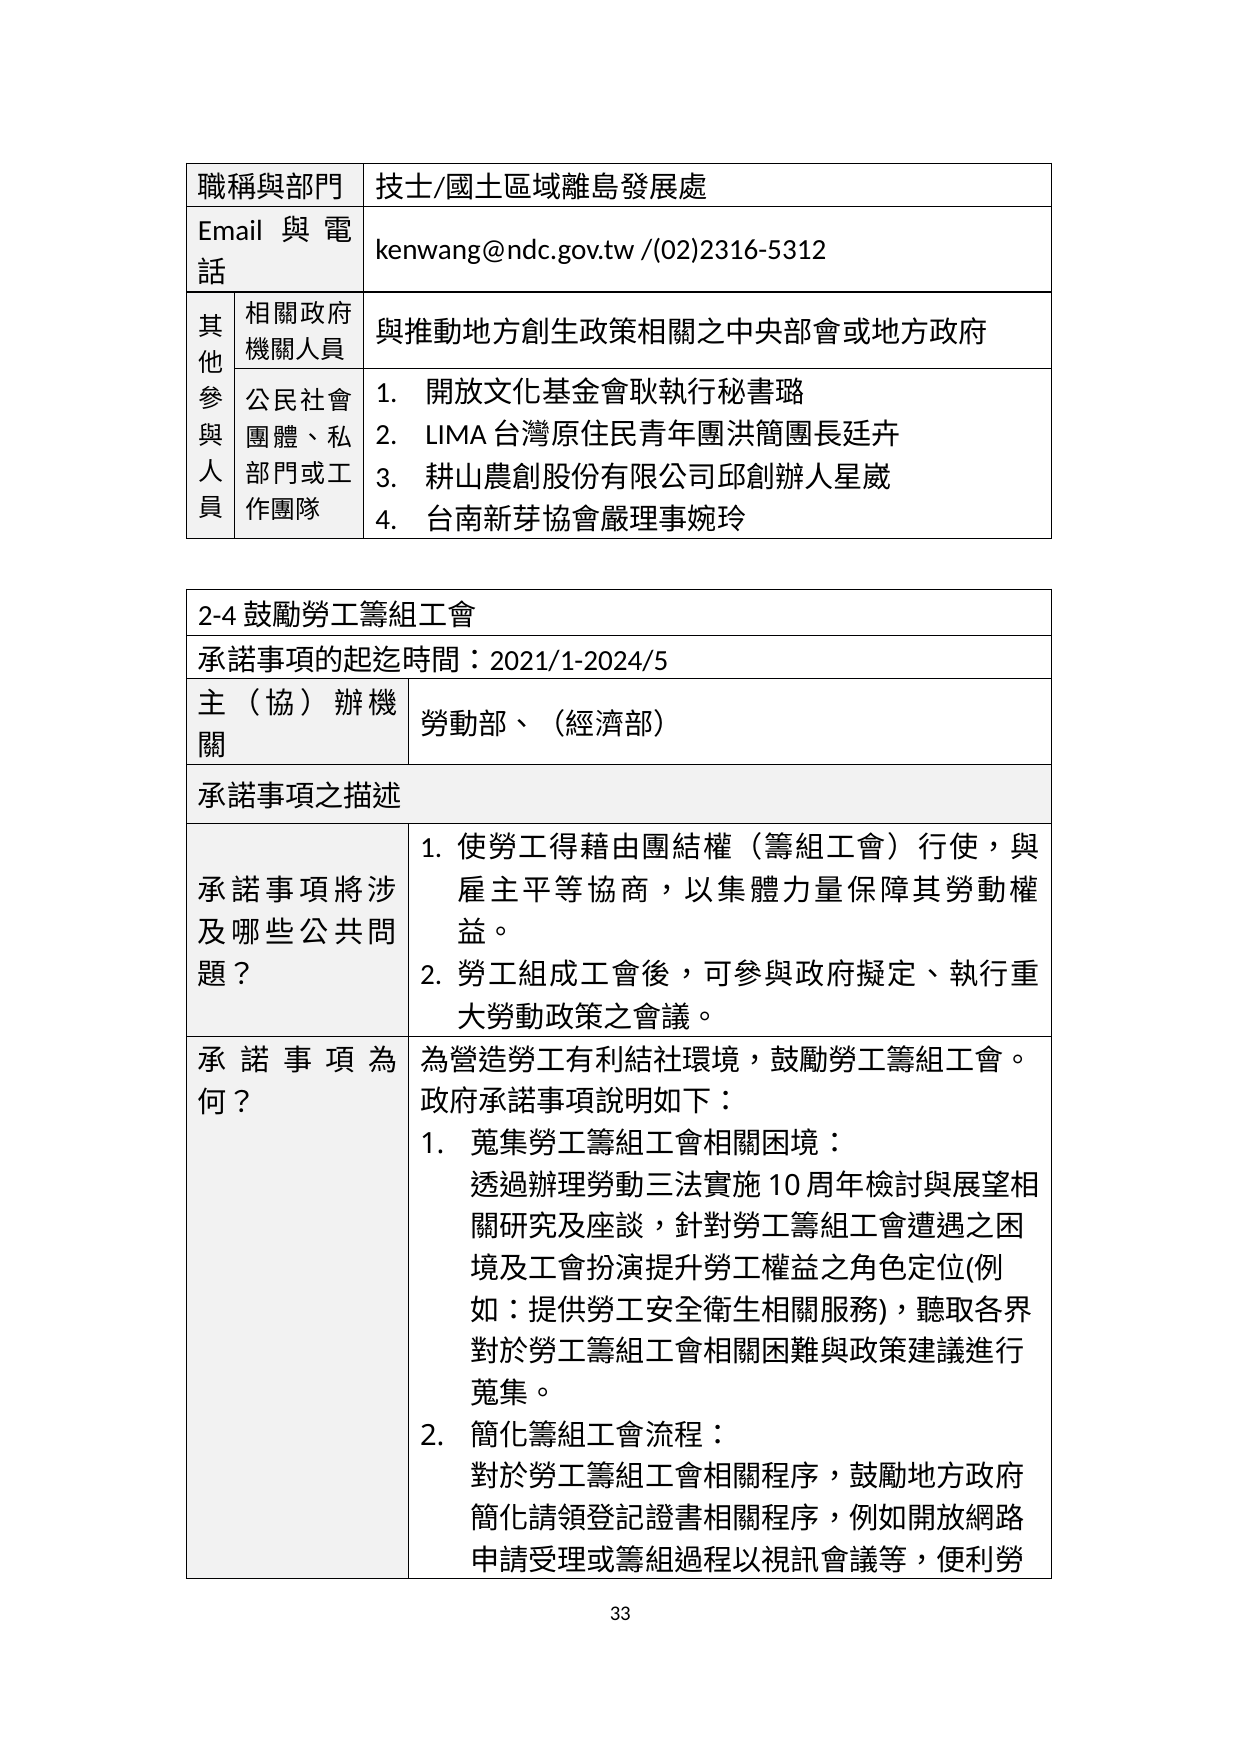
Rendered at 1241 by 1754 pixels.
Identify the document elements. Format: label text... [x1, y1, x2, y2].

table_cell 與推動地方創生政策相關之中央部會或地方政府 [364, 293, 1051, 368]
table_cell 相關政府機關人員 [235, 293, 363, 368]
table_cell 公民社會團體、私部門或工作團隊 [235, 369, 363, 538]
table_cell 為營造勞工有利結社環境，鼓勵勞工籌組工會。政府承諾事項說明如下： 蒐集勞工籌組工會相關困境： 透過辦理勞動三法實施10周年檢討與展望相關研究及座談，針對勞工籌組工會遭遇之困境及工會扮演提升勞工權益之角色定位(例如：提供勞工安全衛生相關服務)，聽取各界對於勞工籌組工會相關困難與政策建議進行蒐集。 簡化籌組工會流程： 對於勞工籌組工會相關程序，鼓勵地方政府簡化請領登記證書相關程序，例如開放網路申請受理或籌組過程以視訊會議等，便利勞工組織工會。 強化具一定規模之事業單位及新型態勞動者籌組工會： 與地方主管機關合作，針對一定規模（30人以上）企(廠)業勞工及新型態勞動者，提供籌組工會相關資訊及協助。 以多元方式加強宣導組織工會、職業安全及不當勞動行為裁決機制： 透過製作宣導影片、手冊、入校表演活動等多元方式，傳達組織工會、職業安全及裁決機制等勞動概念，讓學生、勞資雙方獲得籌組工會、申請裁決及避免職業災害等重要勞動知識。 [409, 1037, 1051, 1578]
table_cell 承諾事項的起迄時間：2021/1-2024/5 [187, 636, 1051, 678]
table_cell 主（協）辦機關 [187, 679, 408, 764]
table_cell 其他參與人員 [187, 293, 234, 538]
table_cell Email與電話 [187, 207, 363, 291]
table_cell 技士/國土區域離島發展處 [364, 164, 1051, 206]
table_header 2-4 鼓勵勞工籌組工會 [187, 590, 1051, 635]
table_cell 勞動部、（經濟部） [409, 679, 1051, 764]
table_cell 承諾事項之描述 [187, 765, 1051, 823]
table_cell 職稱與部門 [187, 164, 363, 206]
table_cell kenwang@ndc.gov.tw /(02)2316-5312 [364, 207, 1051, 291]
table_cell 承諾事項將涉及哪些公共問題？ [187, 824, 408, 1036]
table_cell 開放文化基金會耿執行秘書璐 LIMA台灣原住民青年團洪簡團長廷卉 耕山農創股份有限公司邱創辦人星崴 台南新芽協會嚴理事婉玲 [364, 369, 1051, 538]
table_cell 使勞工得藉由團結權（籌組工會）行使，與雇主平等協商，以集體力量保障其勞動權益。 勞工組成工會後，可參與政府擬定、執行重大勞動政策之會議。 [409, 824, 1051, 1036]
table_cell 承諾事項為何？ [187, 1037, 408, 1578]
